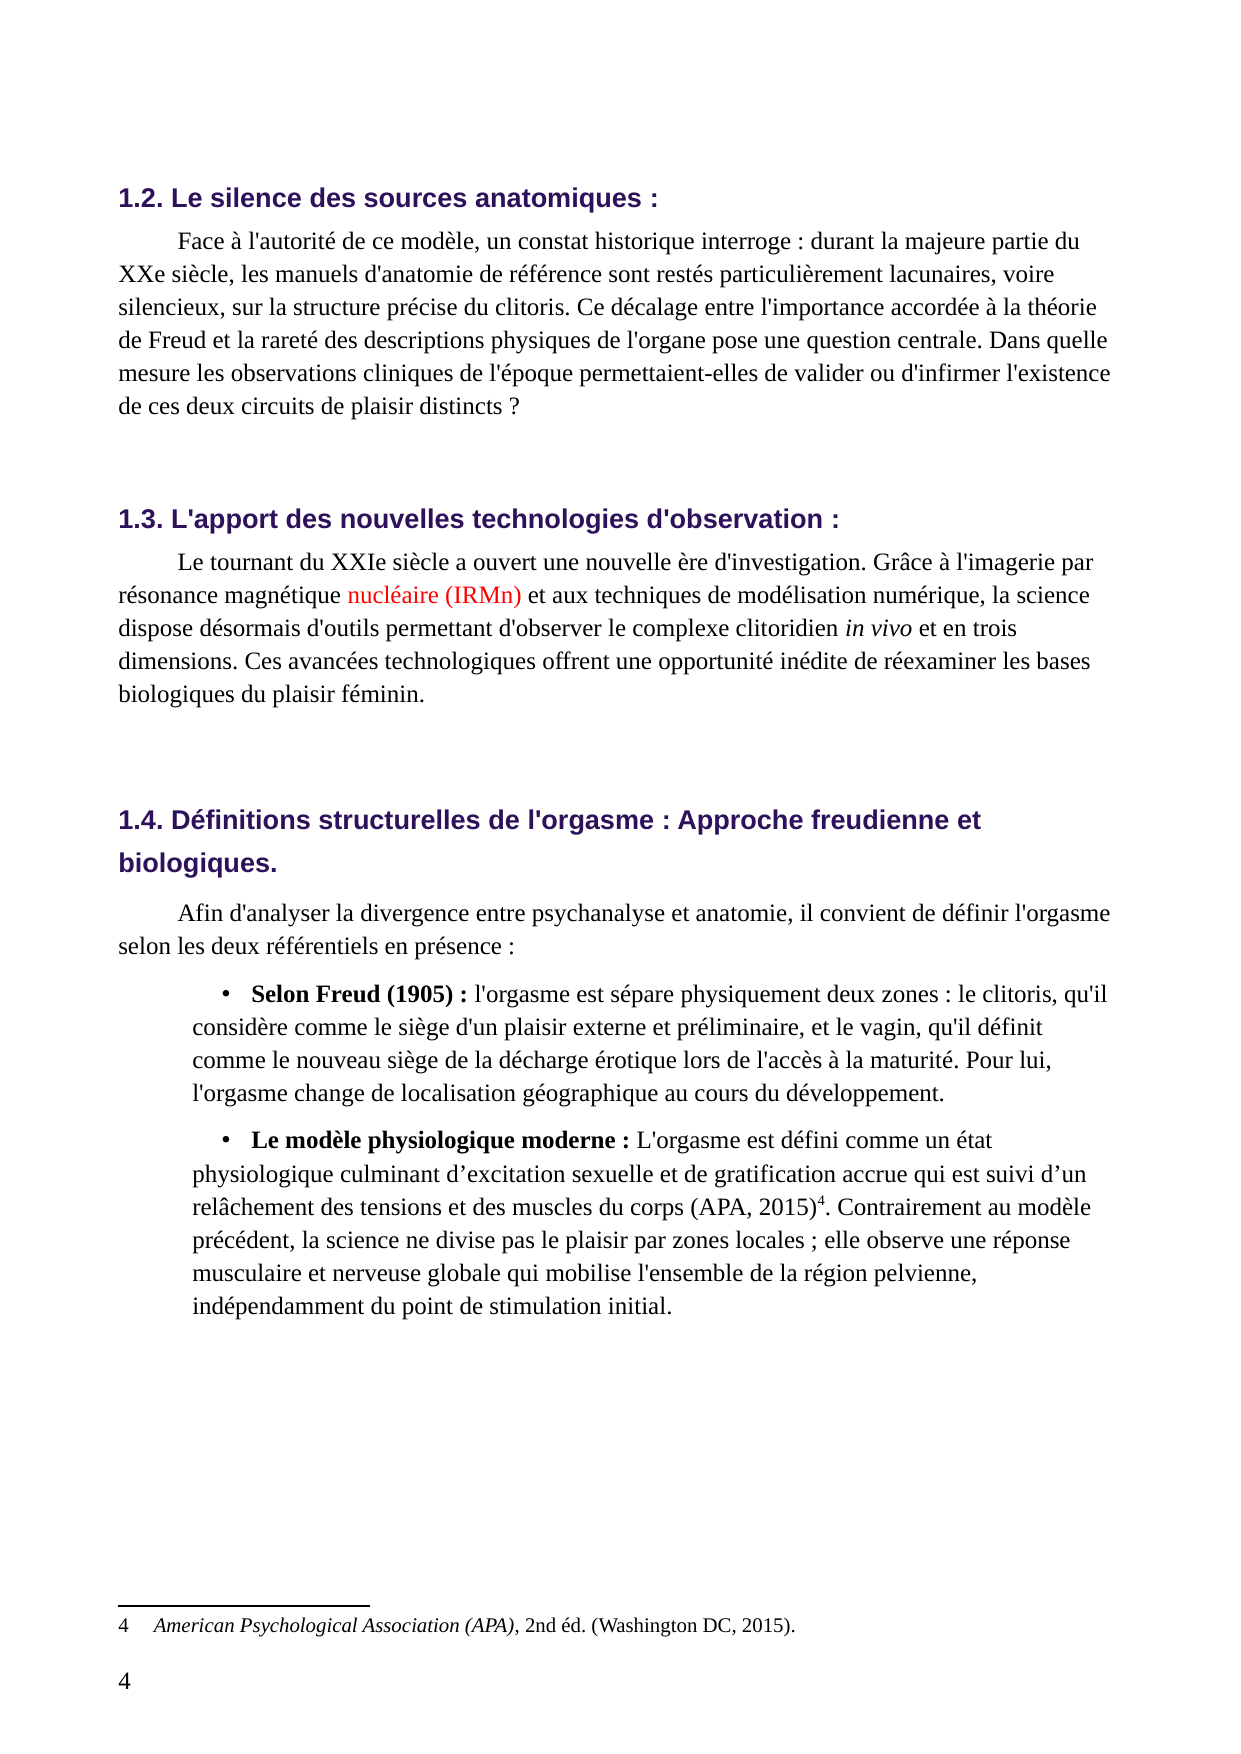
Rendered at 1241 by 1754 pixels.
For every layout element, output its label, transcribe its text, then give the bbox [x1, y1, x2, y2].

list Selon Freud (1905) : l'orgasme est sépare physiquement deux zones : le clitoris, qu'il considère comme le siège d'un plaisir externe et préliminaire, et le vagin, qu'il définit comme le nouveau siège de la décharge érotique lors de l'accès à la maturité. Pour lui, l'orgasme change de localisation géographique au cours du développement. [162, 979, 1122, 1107]
text Le tournant du XXIe siècle a ouvert une nouvelle ère d'investigation. Grâce à l'imagerie par résonance magnétique nucléaire (IRMn) et aux techniques de modélisation numérique, la science dispose désormais d'outils permettant d'observer le complexe clitoridien in vivo et en trois dimensions. Ces avancées technologiques offrent une opportunité inédite de réexaminer les bases biologiques du plaisir féminin. [118, 547, 1122, 708]
subtitle ​1.2. Le silence des sources anatomiques : [118, 180, 1122, 214]
text Afin d'analyser la divergence entre psychanalyse et anatomie, il convient de définir l'orgasme selon les deux référentiels en présence : [118, 898, 1122, 960]
text Face à l'autorité de ce modèle, un constat historique interroge : durant la majeure partie du XXe siècle, les manuels d'anatomie de référence sont restés particulièrement lacunaires, voire silencieux, sur la structure précise du clitoris. Ce décalage entre l'importance accordée à la théorie de Freud et la rareté des descriptions physiques de l'organe pose une question centrale. Dans quelle mesure les observations cliniques de l'époque permettaient-elles de valider ou d'infirmer l'existence de ces deux circuits de plaisir distincts ? [118, 226, 1122, 420]
subtitle 1.4. Définitions structurelles de l'orgasme : Approche freudienne et biologiques. [118, 804, 1122, 878]
subtitle ​1.3. L'apport des nouvelles technologies d'observation : [118, 501, 1122, 535]
subtitle ​ [118, 1401, 1122, 1434]
list Le modèle physiologique moderne : L'orgasme est défini comme un état physiologique culminant d’excitation sexuelle et de gratification accrue qui est suivi d’un relâchement des tensions et des muscles du corps (APA, 2015). Contrairement au modèle précédent, la science ne divise pas le plaisir par zones locales ; elle observe une réponse musculaire et nerveuse globale qui mobilise l'ensemble de la région pelvienne, indépendamment du point de stimulation initial. [162, 1126, 1122, 1319]
list American Psychological Association (APA), 2nd éd. (Washington DC, 2015). [118, 1612, 1122, 1637]
